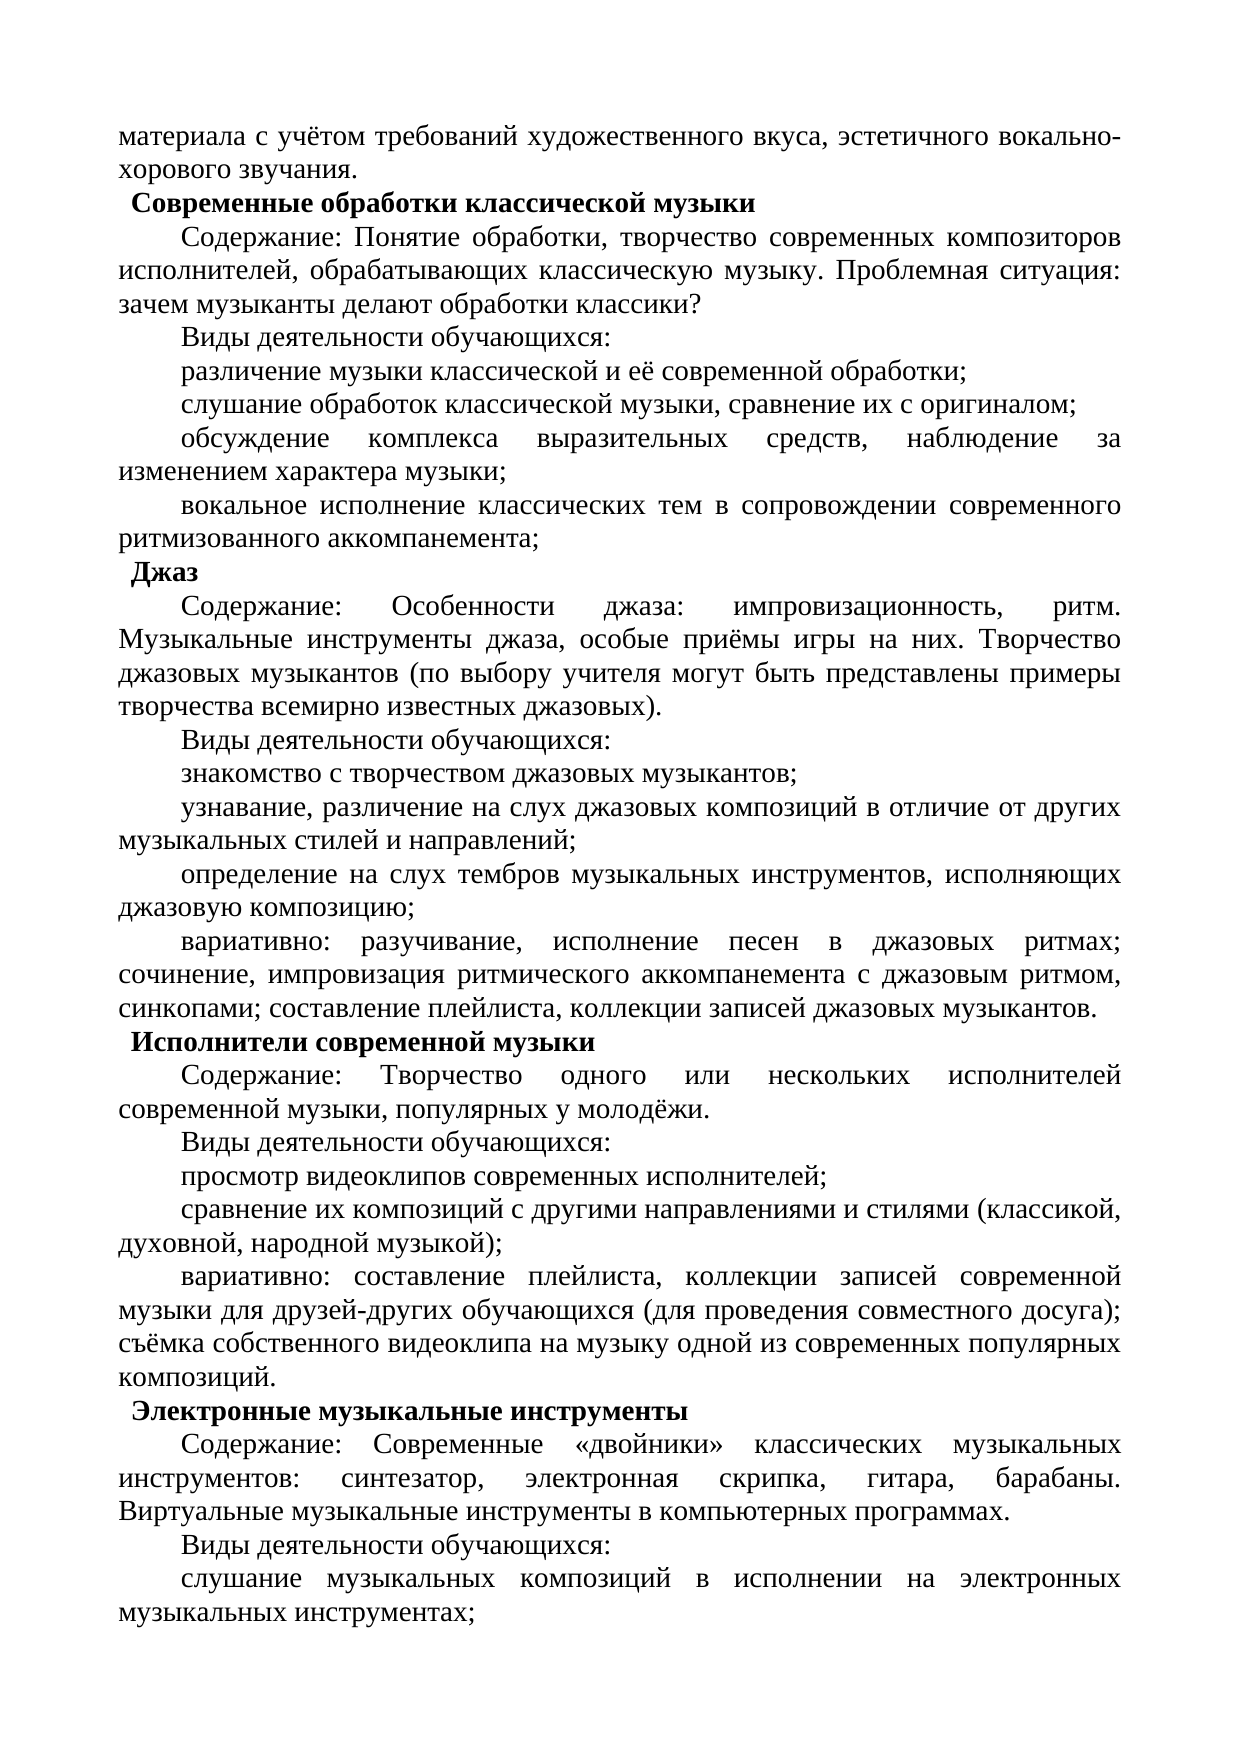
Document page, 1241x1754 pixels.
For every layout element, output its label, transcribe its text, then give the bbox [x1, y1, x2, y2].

text Виды деятельности обучающихся: [118, 319, 1122, 353]
text материала с учётом требований художественного вкуса, эстетичного вокально-хорового звучания. [118, 118, 1122, 185]
text Джаз [131, 554, 1122, 588]
text Электронные музыкальные инструменты [131, 1393, 1122, 1426]
text Содержание: Творчество одного или нескольких исполнителей современной музыки, популярных у молодёжи. [118, 1057, 1122, 1124]
text Содержание: Особенности джаза: импровизационность, ритм. Музыкальные инструменты джаза, особые приёмы игры на них. Творчество джазовых музыкантов (по выбору учителя могут быть представлены примеры творчества всемирно известных джазовых). [118, 588, 1122, 722]
text Виды деятельности обучающихся: [118, 1527, 1122, 1560]
text вариативно: составление плейлиста, коллекции записей современной музыки для друзей-других обучающихся (для проведения совместного досуга); съёмка собственного видеоклипа на музыку одной из современных популярных композиций. [118, 1258, 1122, 1393]
text Содержание: Понятие обработки, творчество современных композиторов исполнителей, обрабатывающих классическую музыку. Проблемная ситуация: зачем музыканты делают обработки классики? [118, 219, 1122, 319]
text узнавание, различение на слух джазовых композиций в отличие от других музыкальных стилей и направлений; [118, 789, 1122, 856]
text Виды деятельности обучающихся: [118, 1124, 1122, 1158]
text Современные обработки классической музыки [131, 185, 1122, 219]
text Содержание: Современные «двойники» классических музыкальных инструментов: синтезатор, электронная скрипка, гитара, барабаны. Виртуальные музыкальные инструменты в компьютерных программах. [118, 1426, 1122, 1527]
text вокальное исполнение классических тем в сопровождении современного ритмизованного аккомпанемента; [118, 487, 1122, 554]
text знакомство с творчеством джазовых музыкантов; [118, 755, 1122, 789]
text Исполнители современной музыки [131, 1024, 1122, 1057]
text слушание музыкальных композиций в исполнении на электронных музыкальных инструментах; [118, 1560, 1122, 1627]
text вариативно: разучивание, исполнение песен в джазовых ритмах; сочинение, импровизация ритмического аккомпанемента с джазовым ритмом, синкопами; составление плейлиста, коллекции записей джазовых музыкантов. [118, 923, 1122, 1024]
text определение на слух тембров музыкальных инструментов, исполняющих джазовую композицию; [118, 856, 1122, 923]
text сравнение их композиций с другими направлениями и стилями (классикой, духовной, народной музыкой); [118, 1191, 1122, 1258]
text различение музыки классической и её современной обработки; [118, 353, 1122, 386]
text Виды деятельности обучающихся: [118, 722, 1122, 755]
text слушание обработок классической музыки, сравнение их с оригиналом; [118, 386, 1122, 420]
text обсуждение комплекса выразительных средств, наблюдение за изменением характера музыки; [118, 420, 1122, 487]
text просмотр видеоклипов современных исполнителей; [118, 1158, 1122, 1191]
